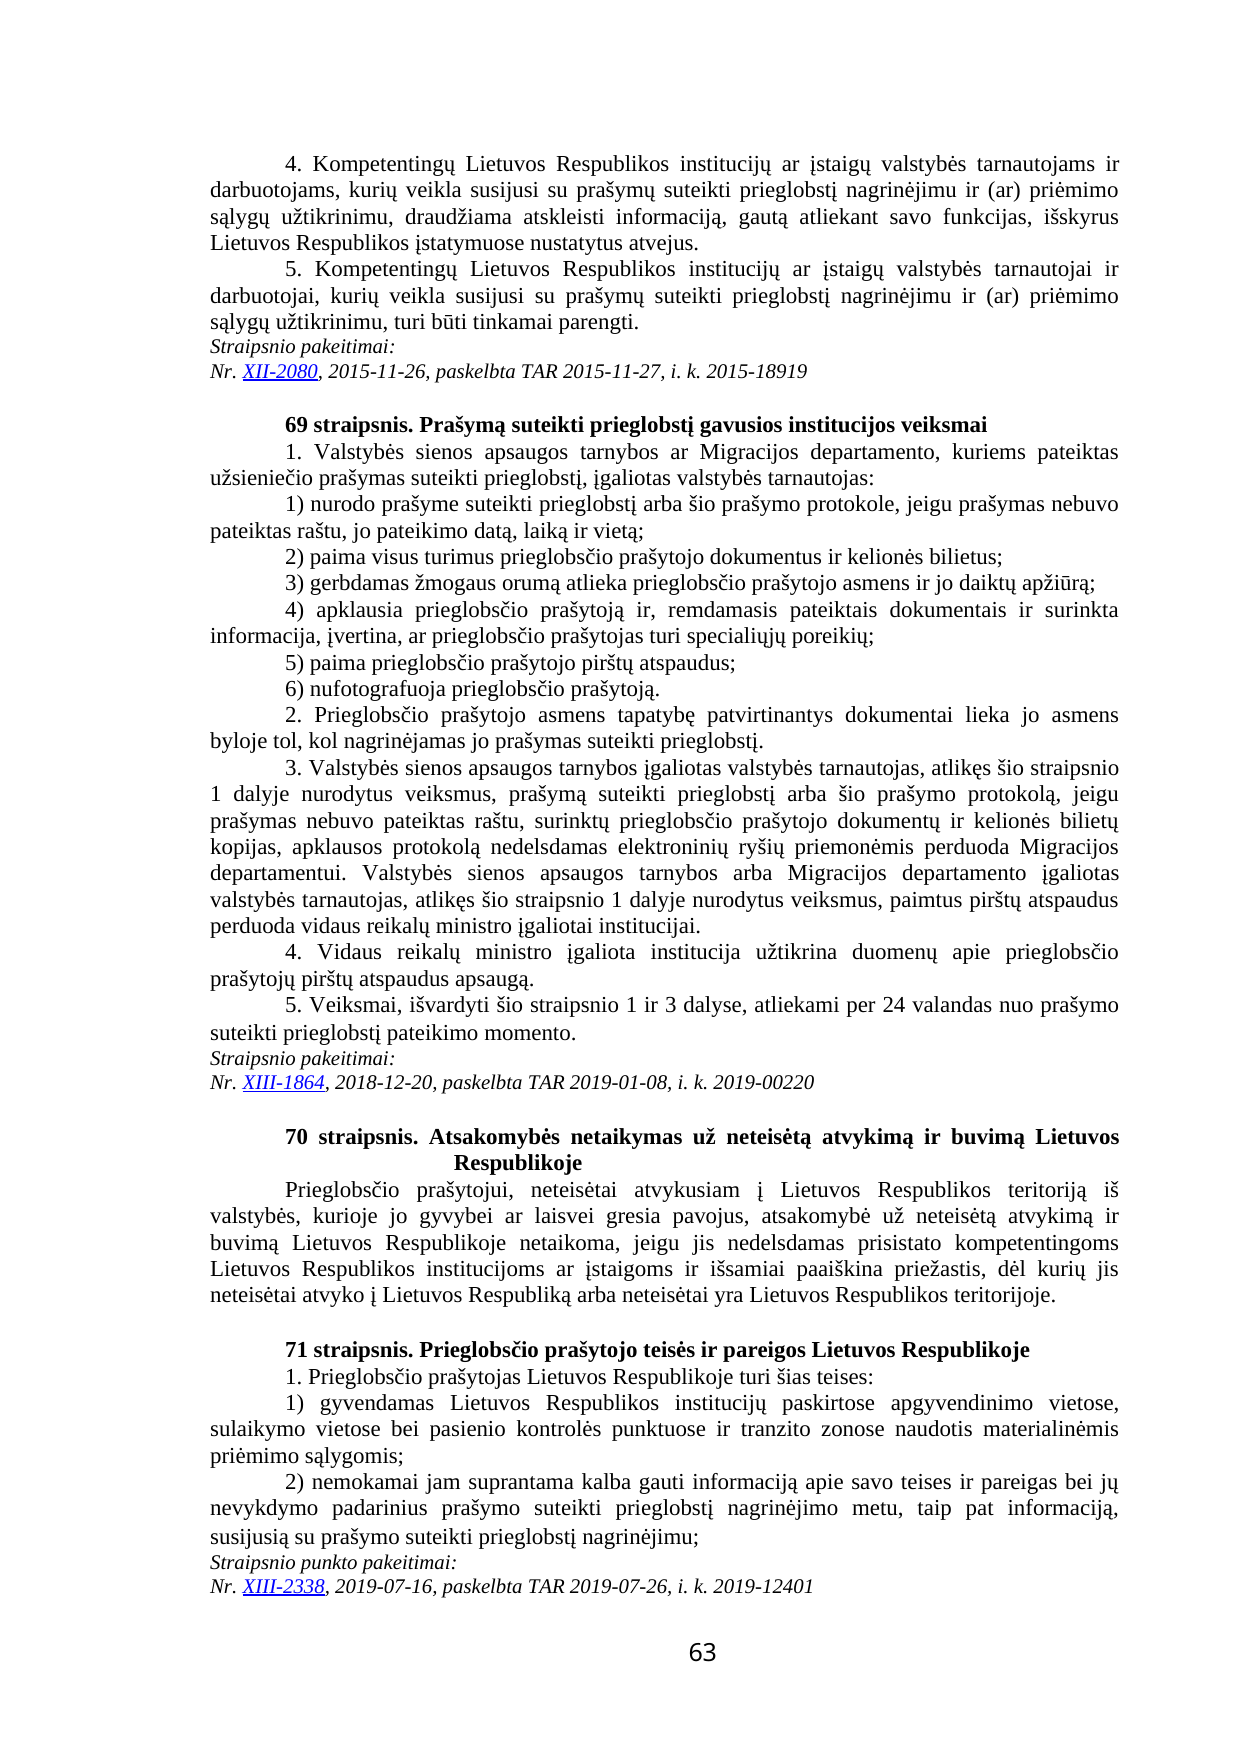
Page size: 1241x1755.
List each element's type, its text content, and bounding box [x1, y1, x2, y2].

text 4) apklausia prieglobsčio prašytoją ir, remdamasis pateiktais dokumentais ir surinkta informacija, įvertina, ar prieglobsčio prašytojas turi specialiųjų poreikių; [210, 596, 1120, 648]
text 4. Vidaus reikalų ministro įgaliota institucija užtikrina duomenų apie prieglobsčio prašytojų pirštų atspaudus apsaugą. [210, 938, 1120, 991]
text 5. Veiksmai, išvardyti šio straipsnio 1 ir 3 dalyse, atliekami per 24 valandas nuo prašymo suteikti prieglobstį pateikimo momento. [210, 991, 1120, 1046]
text 3) gerbdamas žmogaus orumą atlieka prieglobsčio prašytojo asmens ir jo daiktų apžiūrą; [210, 569, 1120, 596]
text 71 straipsnis. Prieglobsčio prašytojo teisės ir pareigos Lietuvos Respublikoje [210, 1336, 1120, 1363]
text Straipsnio punkto pakeitimai: [210, 1549, 1120, 1574]
text 2) paima visus turimus prieglobsčio prašytojo dokumentus ir kelionės bilietus; [210, 543, 1120, 569]
text 69 straipsnis. Prašymą suteikti prieglobstį gavusios institucijos veiksmai [210, 411, 1120, 438]
text Straipsnio pakeitimai: [210, 334, 1120, 358]
text 1) nurodo prašyme suteikti prieglobstį arba šio prašymo protokole, jeigu prašymas nebuvo pateiktas raštu, jo pateikimo datą, laiką ir vietą; [210, 490, 1120, 543]
text 1. Prieglobsčio prašytojas Lietuvos Respublikoje turi šias teises: [210, 1363, 1120, 1389]
text Straipsnio pakeitimai: [210, 1046, 1120, 1070]
text 5) paima prieglobsčio prašytojo pirštų atspaudus; [210, 648, 1120, 675]
text 1. Valstybės sienos apsaugos tarnybos ar Migracijos departamento, kuriems pateiktas užsieniečio prašymas suteikti prieglobstį, įgaliotas valstybės tarnautojas: [210, 438, 1120, 490]
text 2. Prieglobsčio prašytojo asmens tapatybę patvirtinantys dokumentai lieka jo asmens byloje tol, kol nagrinėjamas jo prašymas suteikti prieglobstį. [210, 701, 1120, 754]
text 4. Kompetentingų Lietuvos Respublikos institucijų ar įstaigų valstybės tarnautojams ir darbuotojams, kurių veikla susijusi su prašymų suteikti prieglobstį nagrinėjimu ir (ar) priėmimo sąlygų užtikrinimu, draudžiama atskleisti informaciją, gautą atliekant savo funkcijas, išskyrus Lietuvos Respublikos įstatymuose nustatytus atvejus. [210, 150, 1120, 255]
text 1) gyvendamas Lietuvos Respublikos institucijų paskirtose apgyvendinimo vietose, sulaikymo vietose bei pasienio kontrolės punktuose ir tranzito zonose naudotis materialinėmis priėmimo sąlygomis; [210, 1389, 1120, 1468]
text Nr. XIII-1864, 2018-12-20, paskelbta TAR 2019-01-08, i. k. 2019-00220 [210, 1070, 1120, 1094]
text Nr. XII-2080, 2015-11-26, paskelbta TAR 2015-11-27, i. k. 2015-18919 [210, 358, 1120, 383]
text Nr. XIII-2338, 2019-07-16, paskelbta TAR 2019-07-26, i. k. 2019-12401 [210, 1574, 1120, 1598]
text 3. Valstybės sienos apsaugos tarnybos įgaliotas valstybės tarnautojas, atlikęs šio straipsnio 1 dalyje nurodytus veiksmus, prašymą suteikti prieglobstį arba šio prašymo protokolą, jeigu prašymas nebuvo pateiktas raštu, surinktų prieglobsčio prašytojo dokumentų ir kelionės bilietų kopijas, apklausos protokolą nedelsdamas elektroninių ryšių priemonėmis perduoda Migracijos departamentui. Valstybės sienos apsaugos tarnybos arba Migracijos departamento įgaliotas valstybės tarnautojas, atlikęs šio straipsnio 1 dalyje nurodytus veiksmus, paimtus pirštų atspaudus perduoda vidaus reikalų ministro įgaliotai institucijai. [210, 754, 1120, 938]
text 70 straipsnis. Atsakomybės netaikymas už neteisėtą atvykimą ir buvimą Lietuvos Respublikoje [285, 1123, 1120, 1176]
text Prieglobsčio prašytojui, neteisėtai atvykusiam į Lietuvos Respublikos teritoriją iš valstybės, kurioje jo gyvybei ar laisvei gresia pavojus, atsakomybė už neteisėtą atvykimą ir buvimą Lietuvos Respublikoje netaikoma, jeigu jis nedelsdamas prisistato kompetentingoms Lietuvos Respublikos institucijoms ar įstaigoms ir išsamiai paaiškina priežastis, dėl kurių jis neteisėtai atvyko į Lietuvos Respubliką arba neteisėtai yra Lietuvos Respublikos teritorijoje. [210, 1176, 1120, 1308]
text 5. Kompetentingų Lietuvos Respublikos institucijų ar įstaigų valstybės tarnautojai ir darbuotojai, kurių veikla susijusi su prašymų suteikti prieglobstį nagrinėjimu ir (ar) priėmimo sąlygų užtikrinimu, turi būti tinkamai parengti. [210, 255, 1120, 334]
text 6) nufotografuoja prieglobsčio prašytoją. [210, 675, 1120, 701]
text 2) nemokamai jam suprantama kalba gauti informaciją apie savo teises ir pareigas bei jų nevykdymo padarinius prašymo suteikti prieglobstį nagrinėjimo metu, taip pat informaciją, susijusią su prašymo suteikti prieglobstį nagrinėjimu; [210, 1468, 1120, 1549]
